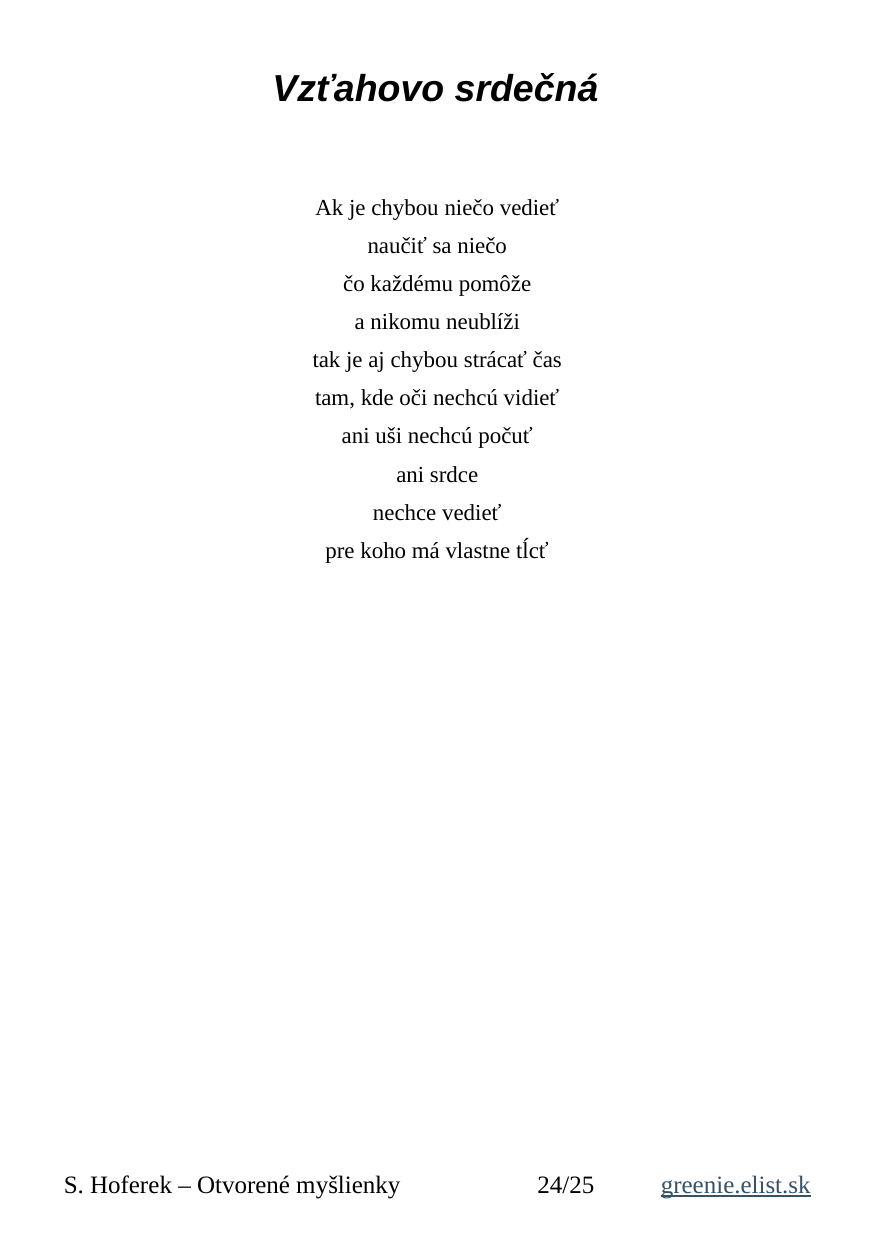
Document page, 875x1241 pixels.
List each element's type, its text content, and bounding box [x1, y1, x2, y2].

text tak je aj chybou strácať čas [41, 346, 833, 373]
text nechce vedieť [41, 499, 833, 525]
text a nikomu neublíži [41, 308, 833, 334]
text naučiť sa niečo [41, 232, 833, 258]
text pre koho má vlastne tĺcť [41, 537, 833, 563]
subtitle Vzťahovo srdečná [41, 66, 833, 109]
text Ak je chybou niečo vedieť [41, 194, 833, 220]
text ani uši nechcú počuť [41, 422, 833, 449]
text ani srdce [41, 461, 833, 487]
text tam, kde oči nechcú vidieť [41, 384, 833, 411]
text čo každému pomôže [41, 270, 833, 296]
